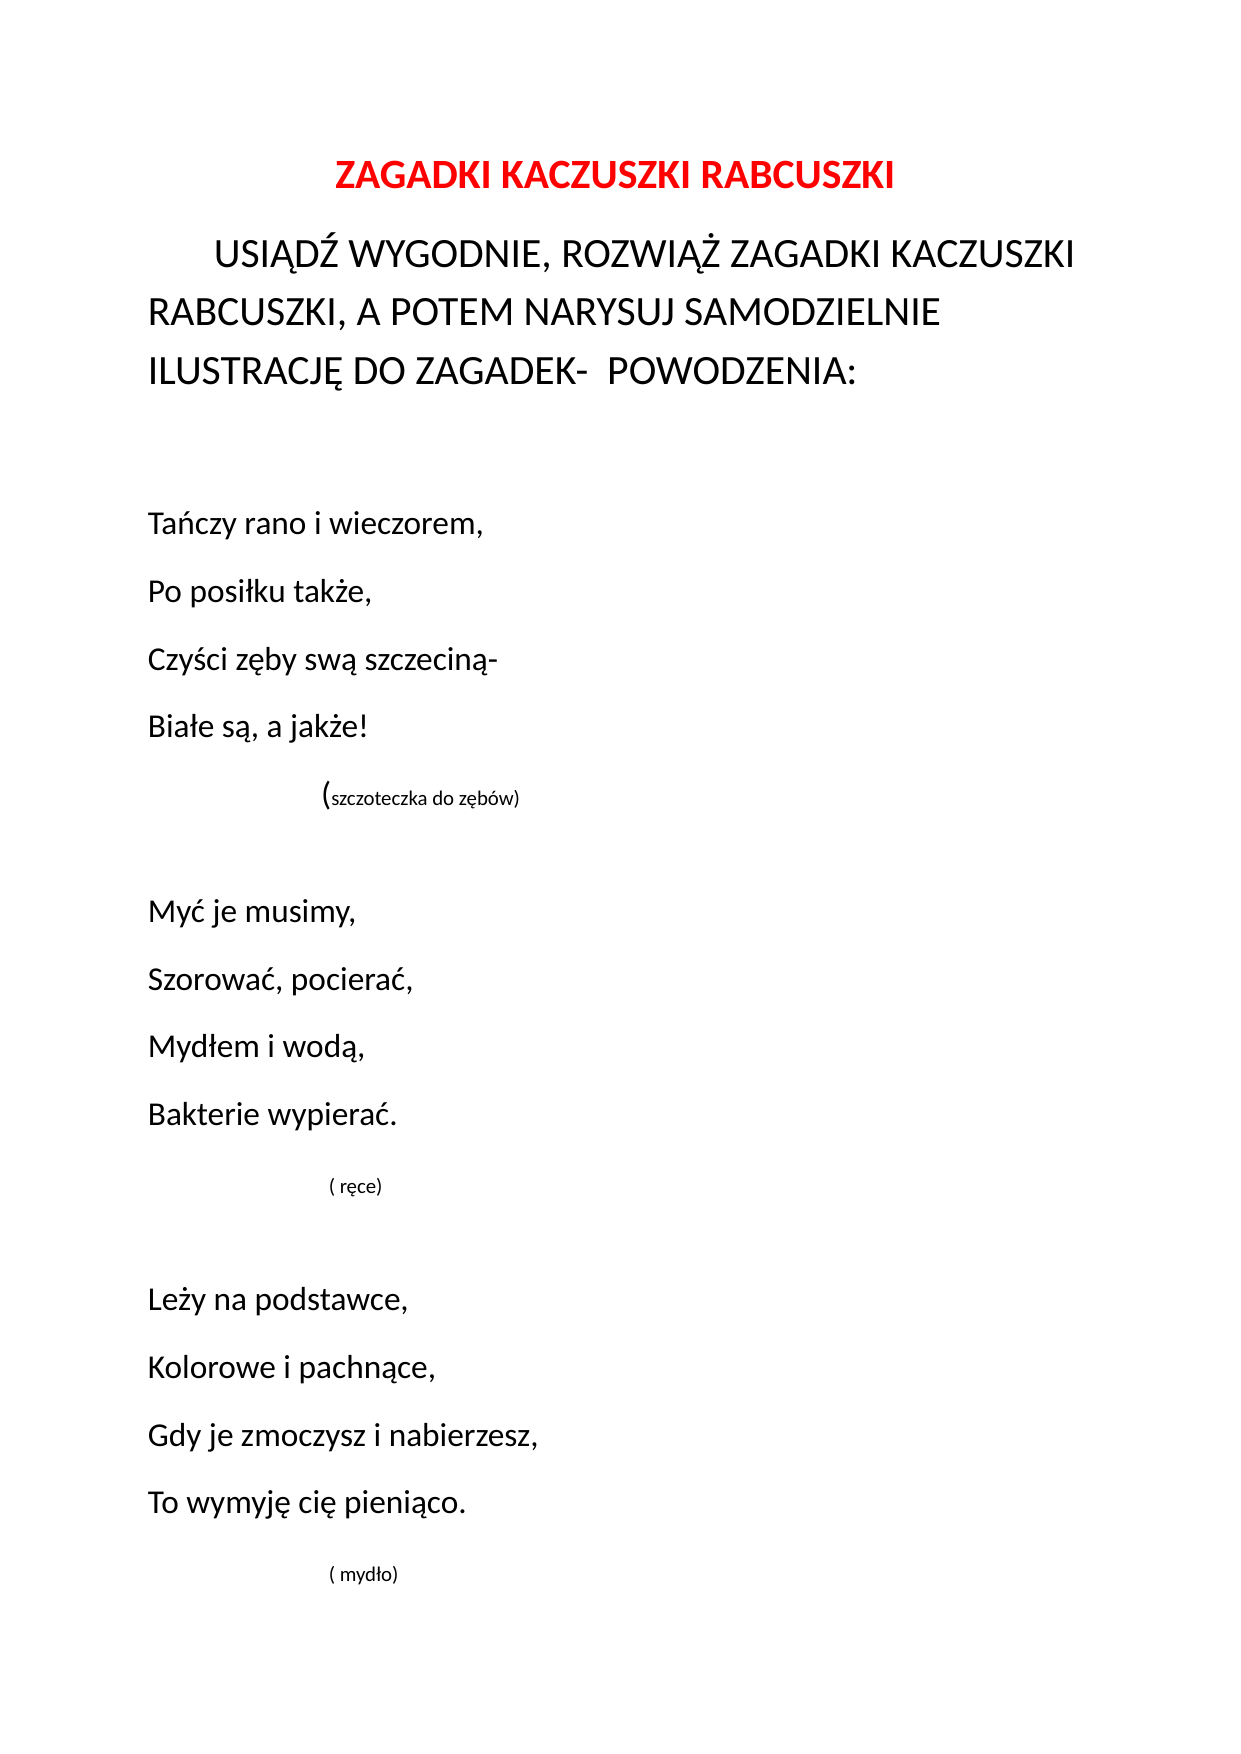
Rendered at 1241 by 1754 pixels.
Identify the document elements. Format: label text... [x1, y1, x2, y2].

text Kolorowe i pachnące, [148, 1346, 1093, 1387]
text To wymyję cię pieniąco. [148, 1481, 1093, 1522]
text Leży na podstawce, [148, 1278, 1093, 1319]
text Gdy je zmoczysz i nabierzesz, [148, 1413, 1093, 1454]
text Mydłem i wodą, [148, 1026, 1093, 1066]
text USIĄDŹ WYGODNIE, ROZWIĄŻ ZAGADKI KACZUSZKI RABCUSZKI, A POTEM NARYSUJ SAMODZIELNIE ILUSTRACJĘ DO ZAGADEK- POWODZENIA: [148, 227, 1093, 394]
text Myć je musimy, [148, 890, 1093, 931]
text (szczoteczka do zębów) [148, 773, 1093, 813]
text Tańczy rano i wieczorem, [148, 502, 1093, 543]
text Szorować, pocierać, [148, 958, 1093, 999]
text ZAGADKI KACZUSZKI RABCUSZKI [148, 148, 1093, 198]
text ( mydło) [148, 1549, 1093, 1589]
text ( ręce) [148, 1161, 1093, 1201]
text Czyści zęby swą szczeciną- [148, 637, 1093, 678]
text Po posiłku także, [148, 570, 1093, 611]
text Bakterie wypierać. [148, 1093, 1093, 1134]
text Białe są, a jakże! [148, 705, 1093, 746]
